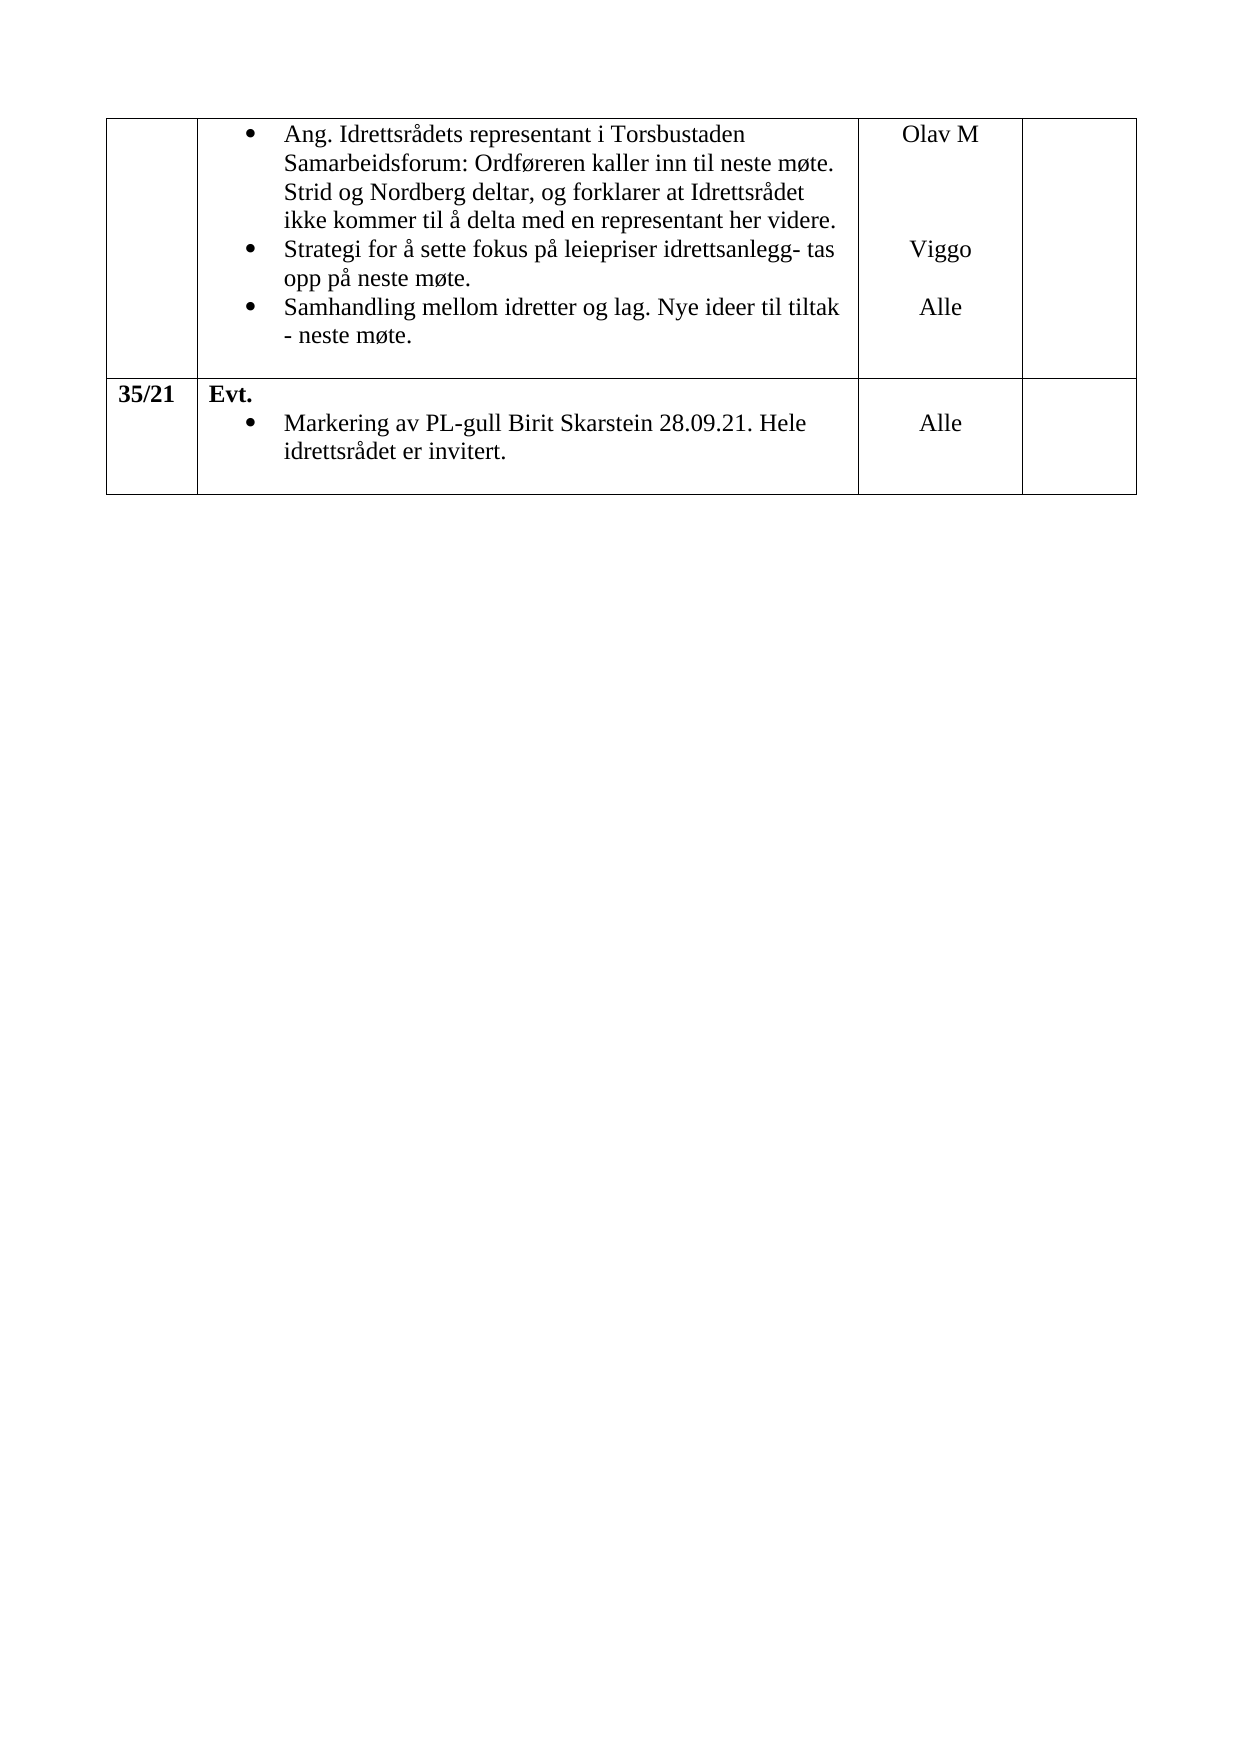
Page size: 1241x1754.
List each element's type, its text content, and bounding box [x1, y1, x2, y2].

table_cell 35/21 [107, 379, 197, 494]
table_cell Evt. Markering av PL-gull Birit Skarstein 28.09.21. Hele idrettsrådet er invitert. [198, 379, 858, 494]
table_cell [1023, 379, 1136, 494]
table_cell [1023, 119, 1136, 378]
table_cell [107, 119, 197, 378]
table_cell Oppfølging saker forrige møte Ang. Idrettsrådets representant i Torsbustaden Samarbeidsforum: Ordføreren kaller inn til neste møte. Strid og Nordberg deltar, og forklarer at Idrettsrådet ikke kommer til å delta med en representant her videre. Strategi for å sette fokus på leiepriser idrettsanlegg- tas opp på neste møte. Samhandling mellom idretter og lag. Nye ideer til tiltak - neste møte. [198, 119, 858, 378]
table_cell Alle [859, 379, 1022, 494]
table_cell Olav M Viggo Alle [859, 119, 1022, 378]
